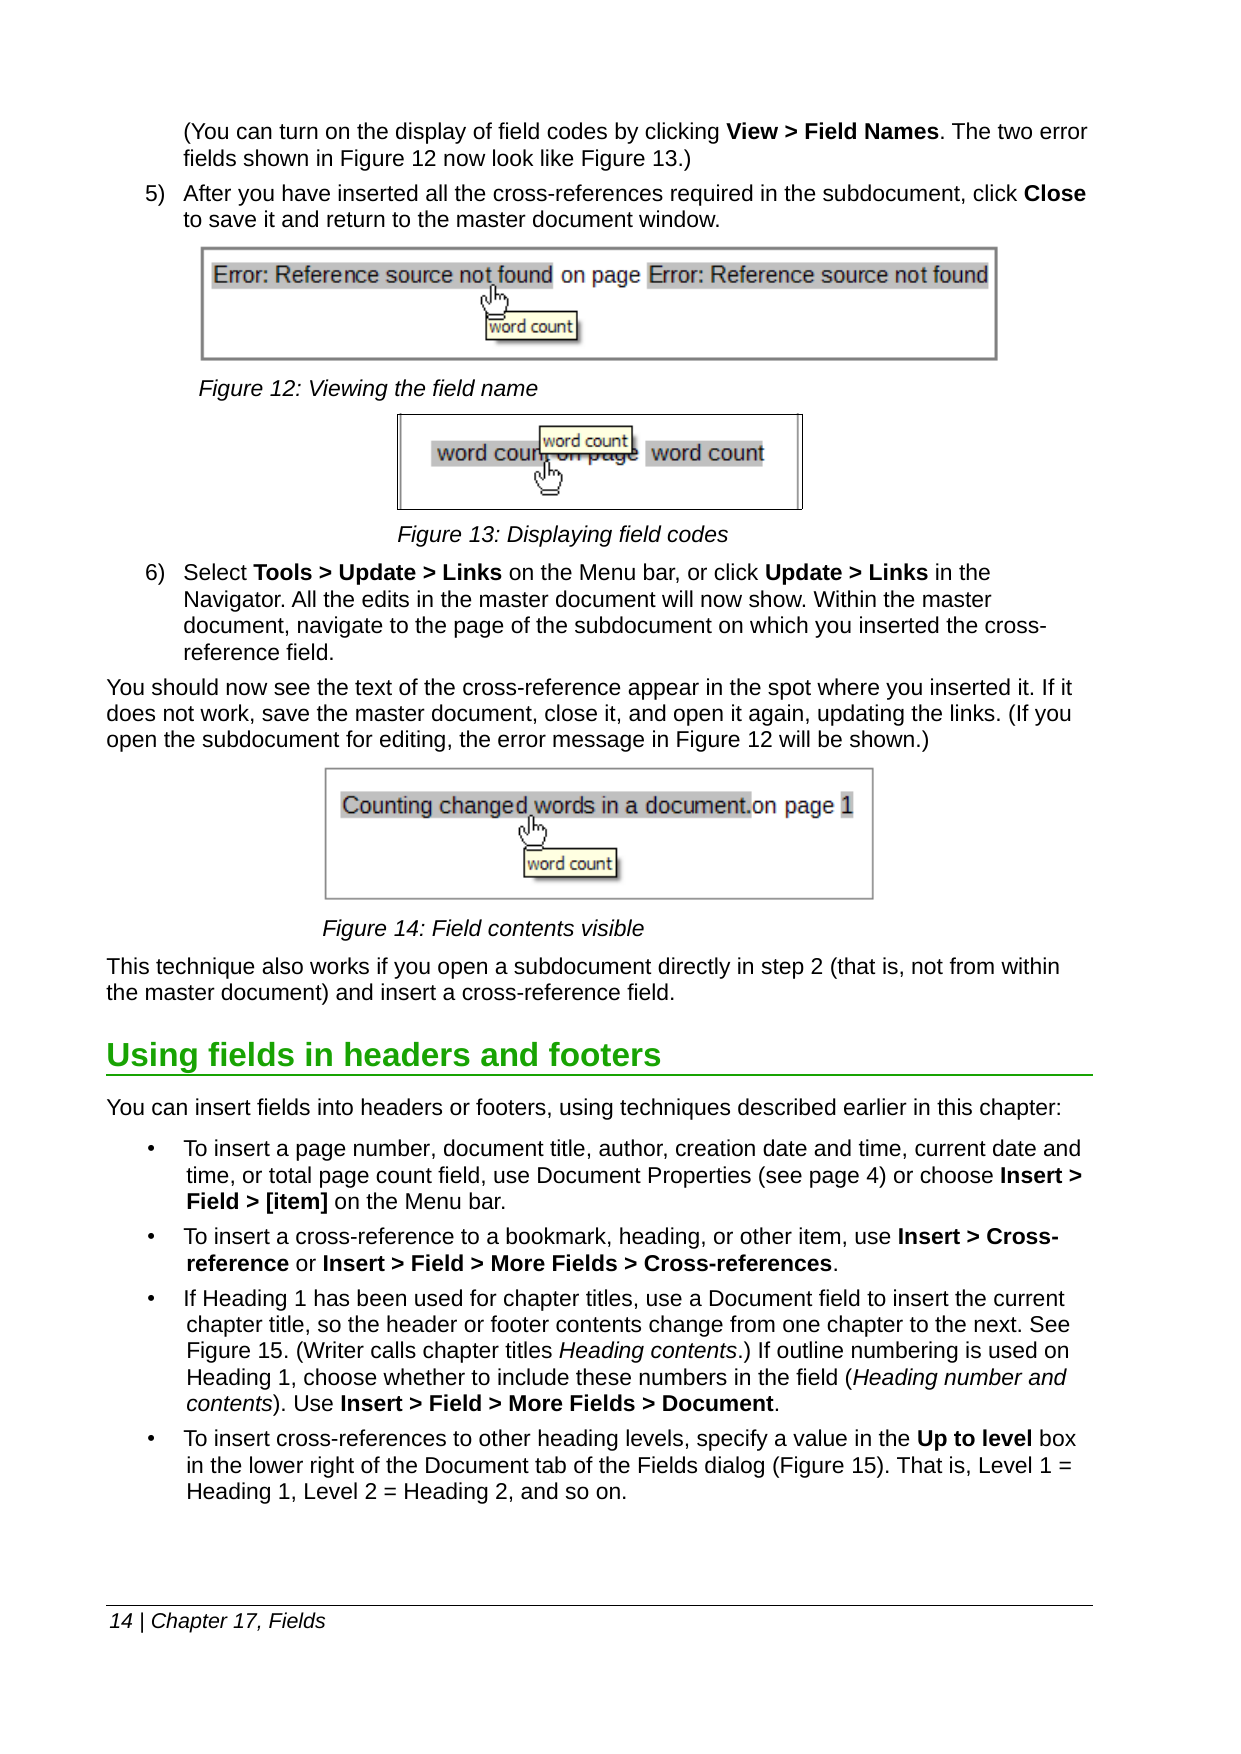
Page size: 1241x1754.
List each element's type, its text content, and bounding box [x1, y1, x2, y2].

text You should now see the text of the cross-reference appear in the spot where you inserted it. If it does not work, save the master document, close it, and open it again, updating the links. (If you open the subdocument for editing, the error message in Figure 12 will be shown.) [106, 674, 1093, 753]
list You can insert fields into headers or footers, using techniques described earlier in this chapter: [106, 1093, 1093, 1120]
picture [398, 415, 802, 509]
text Figure 13: Displaying field codes [397, 521, 802, 547]
list If Heading 1 has been used for chapter titles, use a Document field to insert the current chapter title, so the header or footer contents change from one chapter to the next. See Figure 15. (Writer calls chapter titles Heading contents.) If outline numbering is used on Heading 1, choose whether to include these numbers in the field (Heading number and contents). Use Insert > Field > More Fields > Document. [144, 1282, 1093, 1416]
picture [322, 765, 877, 903]
text This technique also works if you open a subdocument directly in step 2 (that is, not from within the master document) and insert a cross-reference field. [106, 953, 1093, 1006]
list To insert a cross-reference to a bookmark, heading, or other item, use Insert > Cross-reference or Insert > Field > More Fields > Cross-references. [144, 1220, 1093, 1276]
text Figure 12: Viewing the field name [198, 375, 1001, 402]
list Select Tools > Update > Links on the Menu bar, or click Update > Links in the Navigator. All the edits in the master document will now show. Within the master document, navigate to the page of the subdocument on which you inserted the cross-reference field. [165, 559, 1093, 665]
picture [198, 245, 1001, 364]
text Figure 14: Field contents visible [322, 915, 877, 941]
subtitle Using fields in headers and footers [106, 1035, 1093, 1074]
list After you have inserted all the cross-references required in the subdocument, click Close to save it and return to the master document window. [165, 180, 1093, 232]
list (You can turn on the display of field codes by clicking View > Field Names. The two error fields shown in Figure 12 now look like Figure 13.) [165, 118, 1093, 171]
list To insert cross-references to other heading levels, specify a value in the Up to level box in the lower right of the Document tab of the Fields dialog (Figure 15). That is, Level 1 = Heading 1, Level 2 = Heading 2, and so on. [144, 1422, 1093, 1507]
list To insert a page number, document title, author, creation date and time, current date and time, or total page count field, use Document Properties (see page 4) or choose Insert > Field > [item] on the Menu bar. [144, 1132, 1093, 1214]
